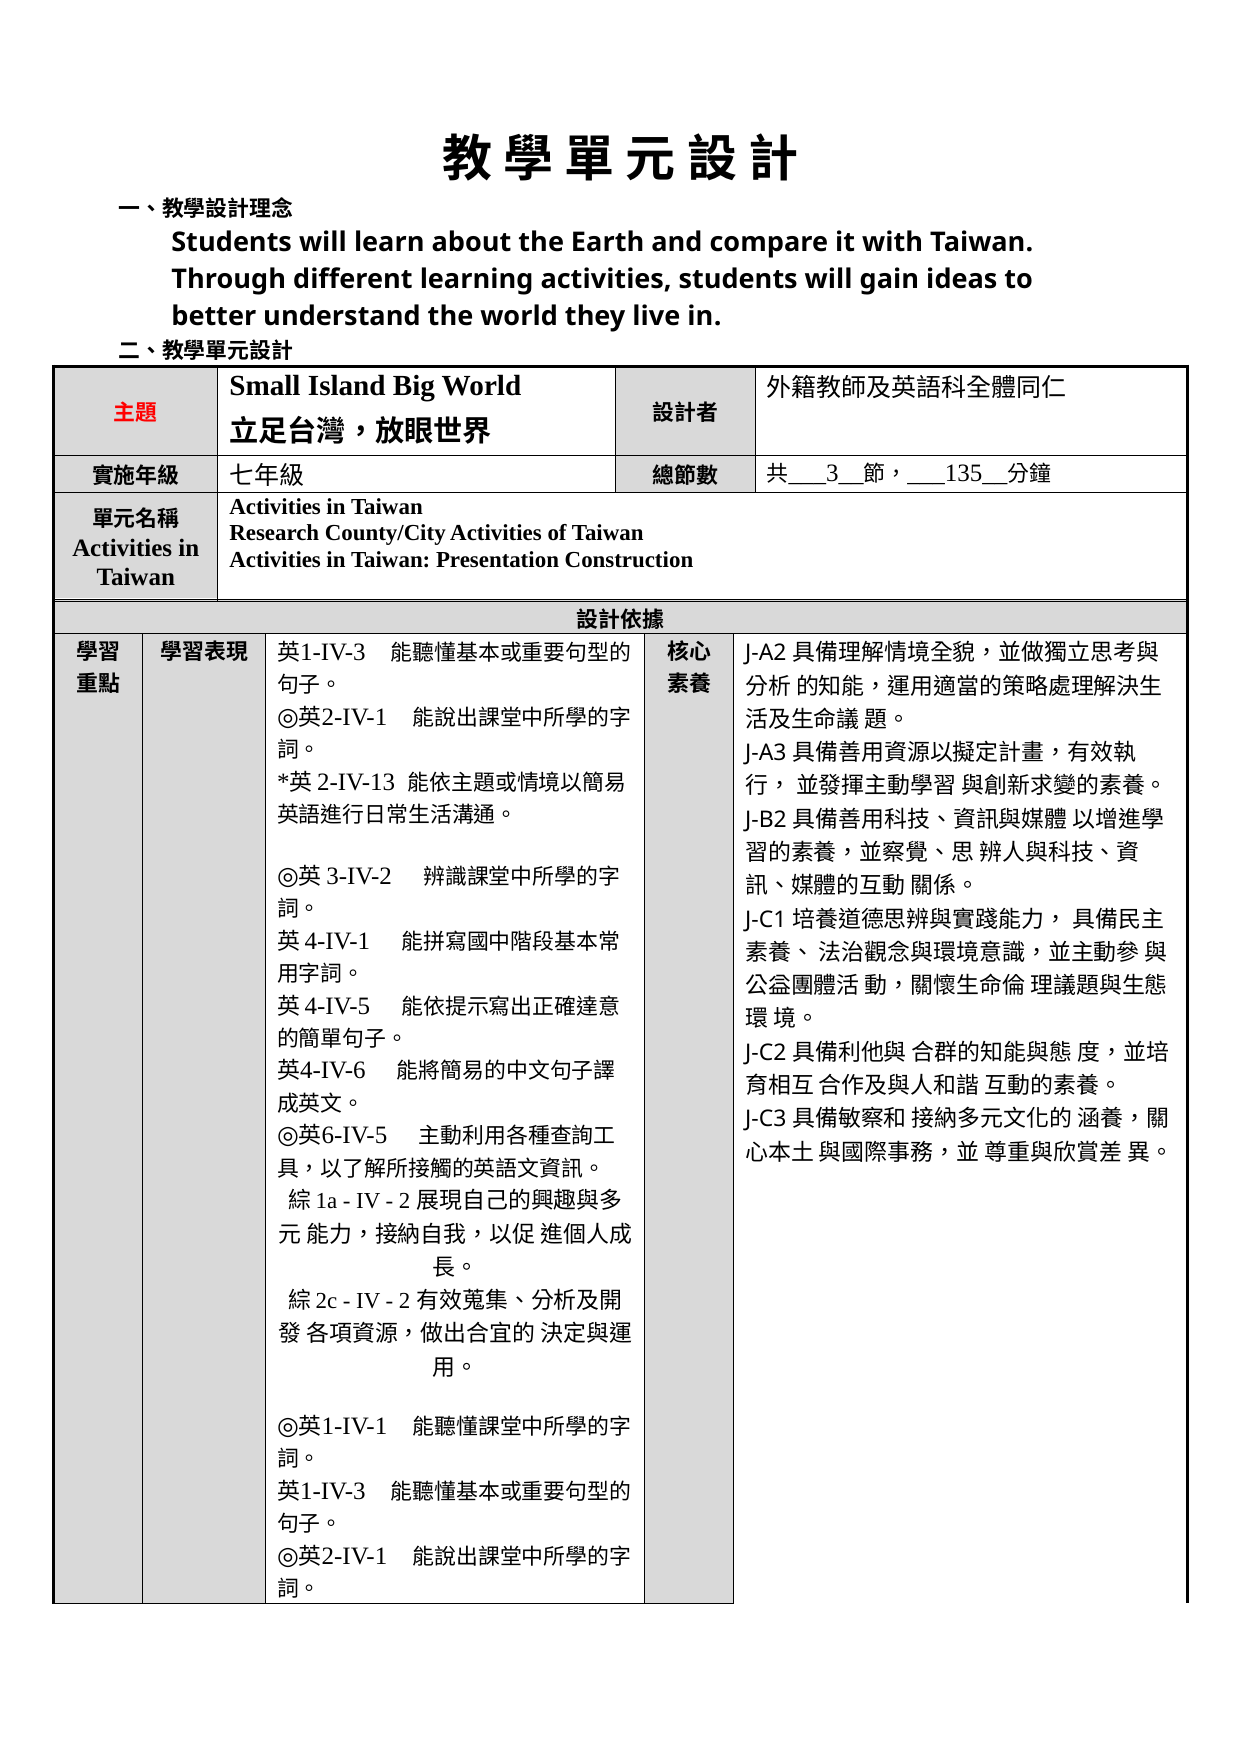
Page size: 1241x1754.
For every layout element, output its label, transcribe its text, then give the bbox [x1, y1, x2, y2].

table_header Small Island Big World 立足台灣，放眼世界 [218, 368, 615, 455]
table_cell 共___3__節，___135__分鐘 [756, 456, 1186, 492]
text Students will learn about the Earth and compare it with Taiwan. Through different learning activities, students will gain ideas to better understand the world they live in. [171, 222, 1122, 333]
table_header 設計者 [616, 368, 755, 455]
table_header 外籍教師及英語科全體同仁 [756, 368, 1186, 455]
table_header 主題 [55, 368, 217, 455]
table_cell 核心 素養 [645, 634, 733, 1603]
table_cell 英1-IV-3 能聽懂基本或重要句型的句子。 ◎英2-IV-1 能說出課堂中所學的字詞。 *英2-IV-13 能依主題或情境以簡易英語進行日常生活溝通。 ◎英3-IV-2 辨識課堂中所學的字詞。 英4-IV-1 能拼寫國中階段基本常用字詞。 英4-IV-5 能依提示寫出正確達意的簡單句子。 英4-IV-6 能將簡易的中文句子譯成英文。 ◎英6-IV-5 主動利用各種查詢工具，以了解所接觸的英語文資訊。 綜1a - IV - 2 展現自己的興趣與多元 能力，接納自我，以促 進個人成長。 綜2c - IV - 2 有效蒐集、分析及開發 各項資源，做出合宜的 決定與運用。 ◎英1-IV-1 能聽懂課堂中所學的字詞。 英1-IV-3 能聽懂基本或重要句型的句子。 ◎英2-IV-1 能說出課堂中所學的字詞。 [266, 634, 644, 1603]
table_cell 總節數 [616, 456, 755, 492]
table_cell 單元名稱Activities in Taiwan [55, 493, 217, 598]
text 一、教學設計理念 [118, 191, 1122, 222]
table_cell J-A2 具備理解情境全貌，並做獨立思考與分析 的知能，運用適當的策略處理解決生活及生命議 題。 J-A3 具備善用資源以擬定計畫，有效執行， 並發揮主動學習 與創新求變的素養。 J-B2 具備善用科技、資訊與媒體 以增進學習的素養，並察覺、思 辨人與科技、資 訊、媒體的互動 關係。 J-C1 培養道德思辨與實踐能力， 具備民主素養、 法治觀念與環境意識，並主動參 與公益團體活 動，關懷生命倫 理議題與生態環 境。 J-C2 具備利他與 合群的知能與態 度，並培育相互 合作及與人和諧 互動的素養。 J-C3 具備敏察和 接納多元文化的 涵養，關心本土 與國際事務，並 尊重與欣賞差 異。 [734, 634, 1186, 1603]
table_cell 學習表現 [143, 634, 265, 1603]
table_cell 實施年級 [55, 456, 217, 492]
table_cell 設計依據 [55, 602, 1186, 633]
table_cell 學習 重點 [55, 634, 142, 1603]
table_cell 七年級 [218, 456, 615, 492]
text 教 學 單 元 設 計 [118, 118, 1122, 191]
text 二、教學單元設計 [118, 333, 1122, 364]
table_cell Activities in Taiwan Research County/City Activities of Taiwan Activities in Taiwan: Presentation Construction [218, 493, 1186, 598]
